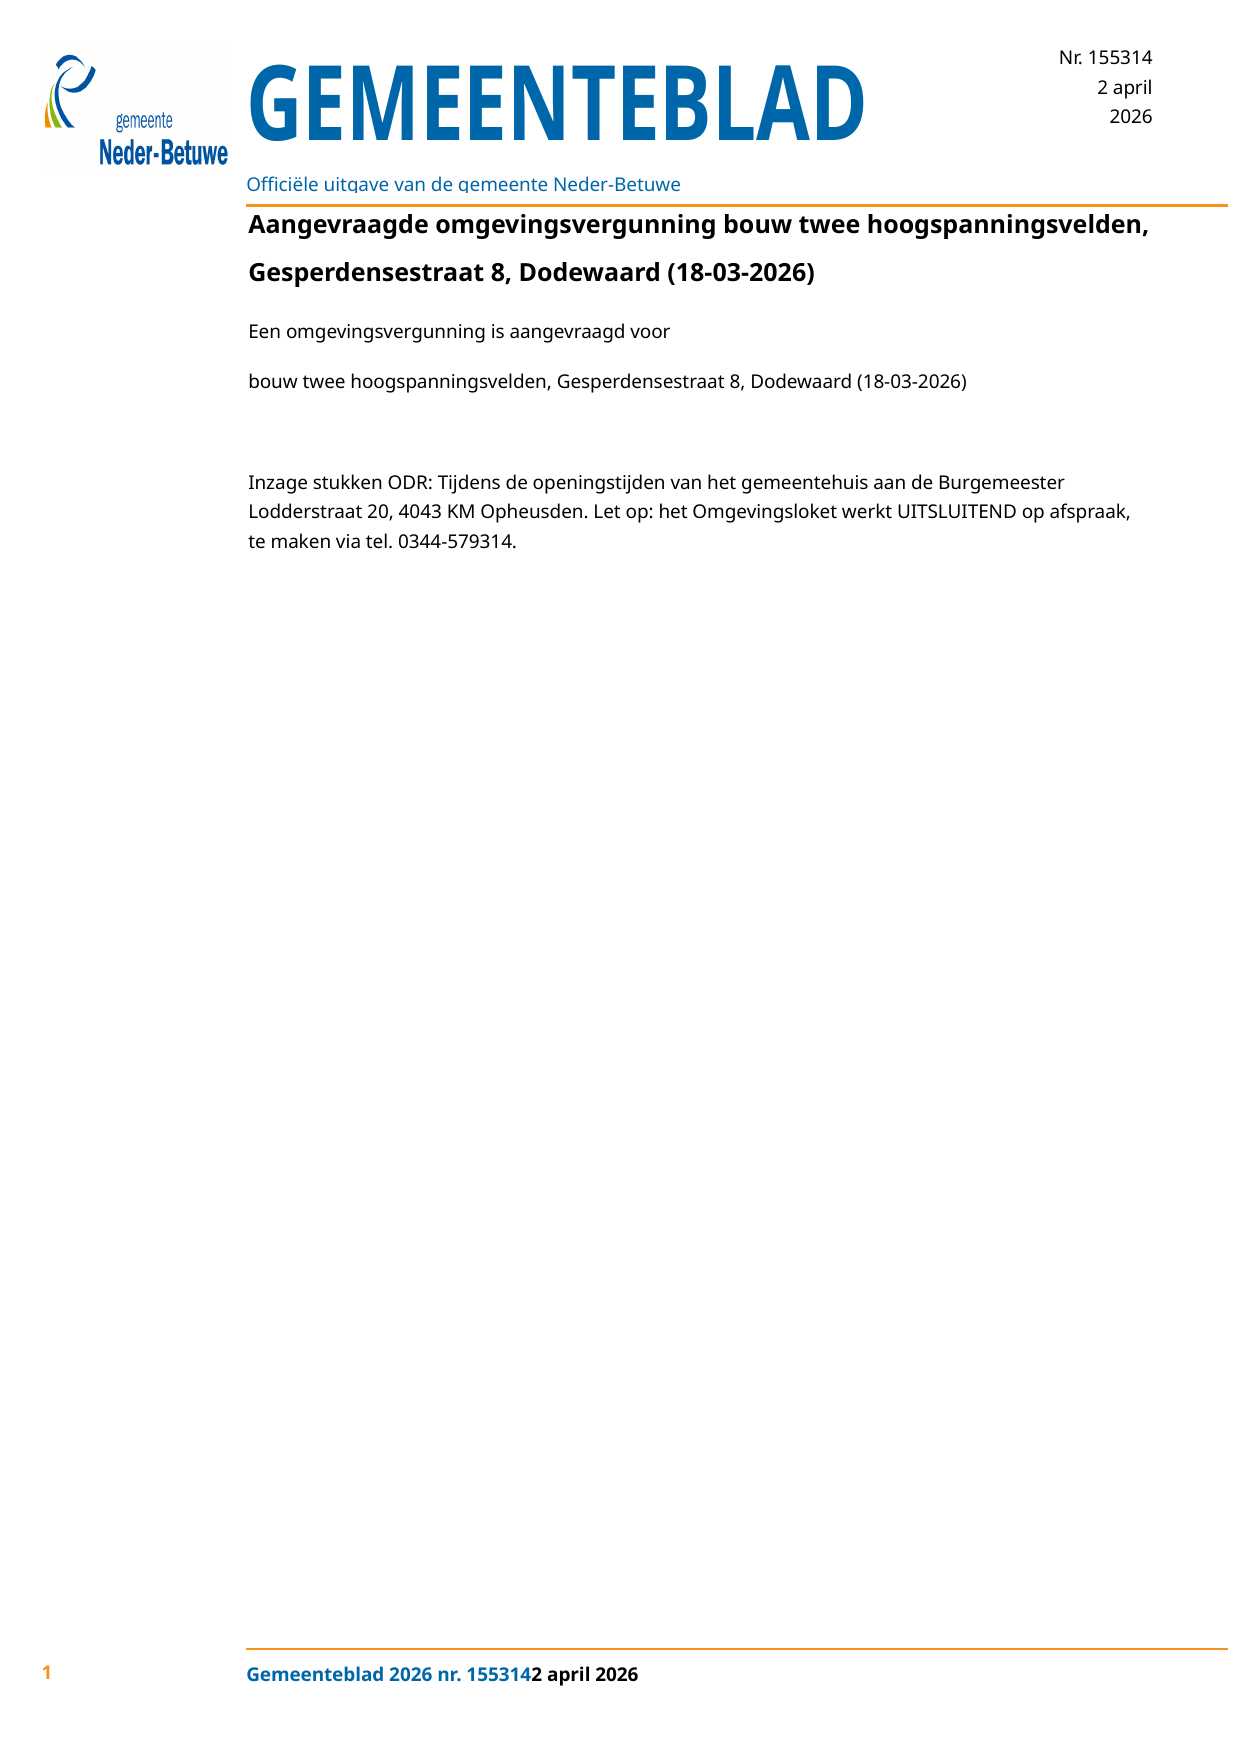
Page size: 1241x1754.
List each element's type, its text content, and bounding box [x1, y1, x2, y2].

text Inzage stukken ODR: Tijdens de openingstijden van het gemeentehuis aan de Burgemeester Lodderstraat 20, 4043 KM Opheusden. Let op: het Omgevingsloket werkt UITSLUITEND op afspraak, te maken via tel. 0344-579314. [248, 469, 1152, 554]
picture [41, 47, 231, 172]
text Aangevraagde omgevingsvergunning bouw twee hoogspanningsvelden, Gesperdensestraat 8, Dodewaard (18-03-2026) [248, 207, 1152, 288]
text Een omgevingsvergunning is aangevraagd voor [248, 318, 1152, 344]
text bouw twee hoogspanningsvelden, Gesperdensestraat 8, Dodewaard (18-03-2026) [248, 368, 1152, 394]
